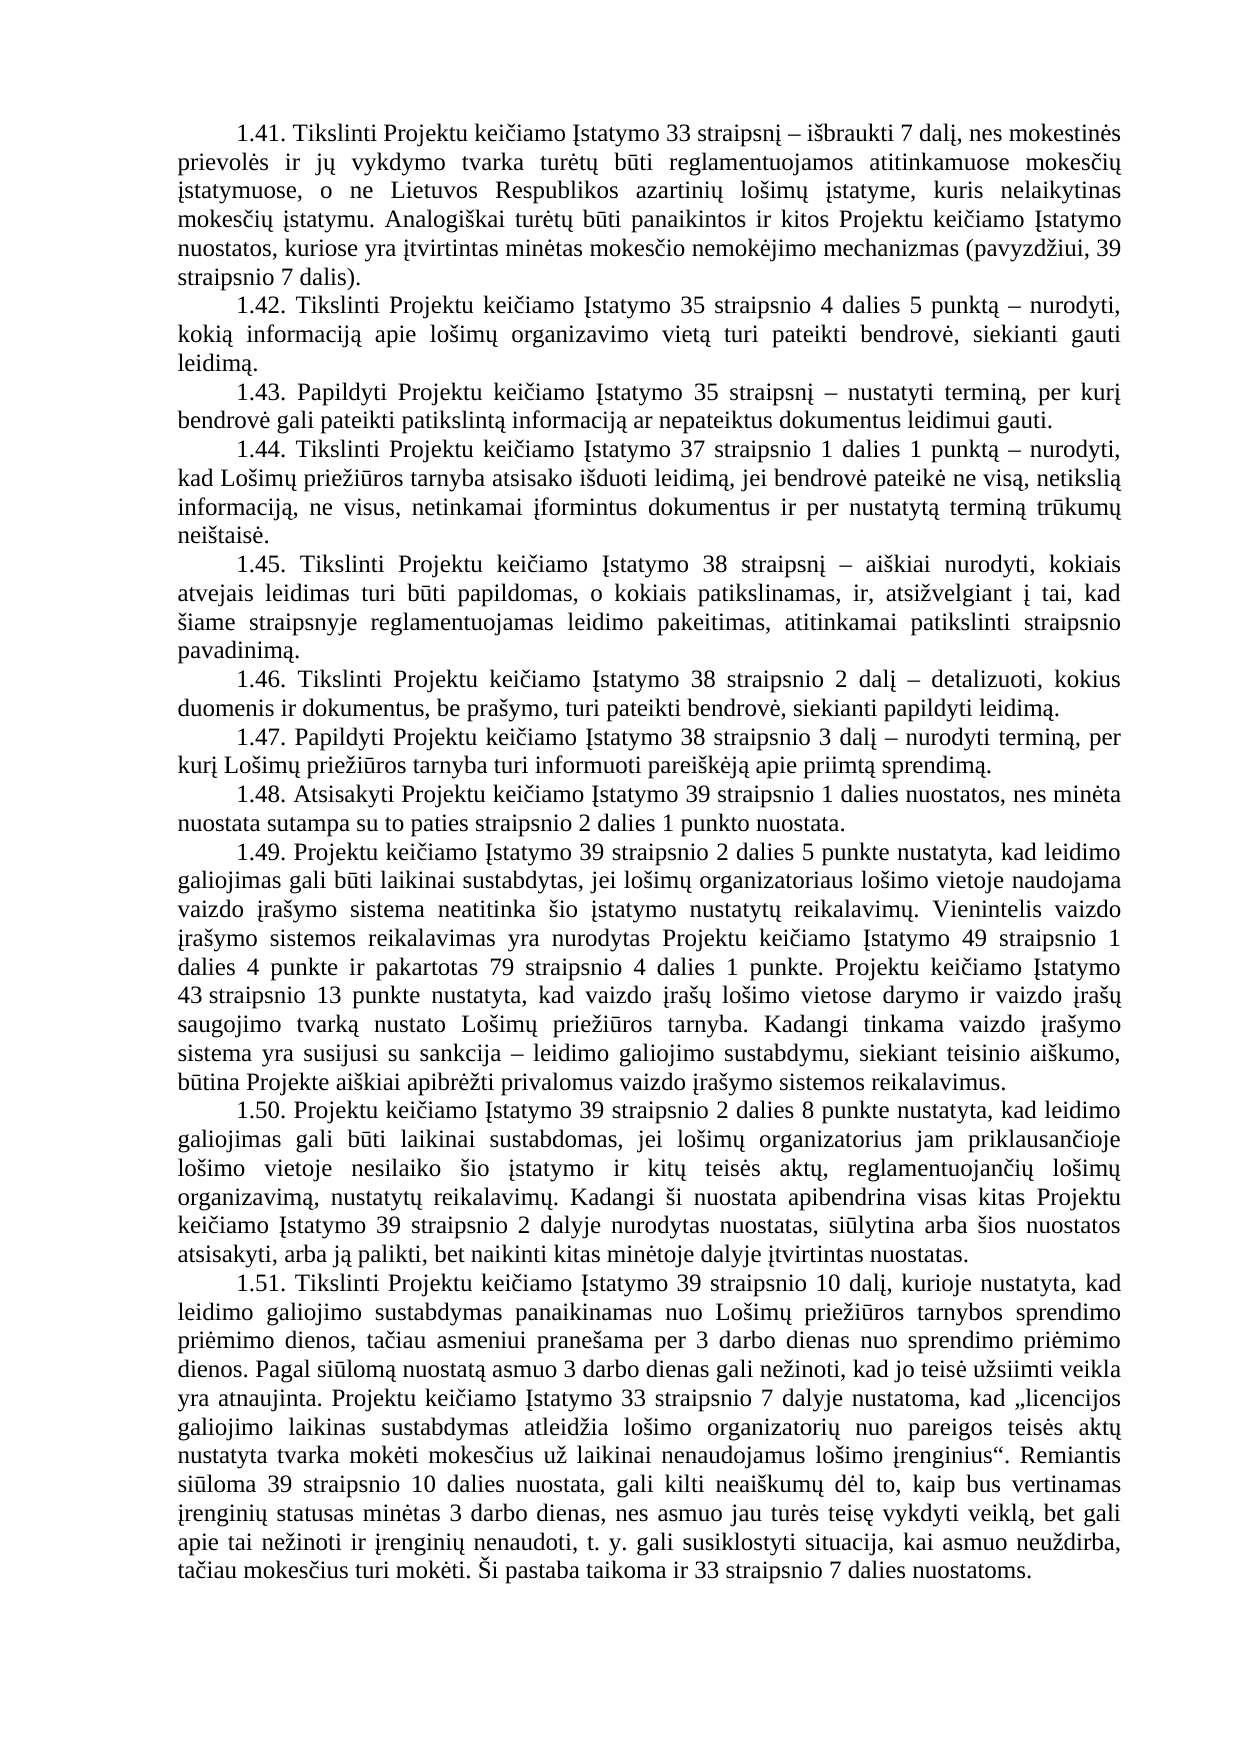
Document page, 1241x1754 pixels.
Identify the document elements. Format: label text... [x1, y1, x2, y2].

text 1.45. Tikslinti Projektu keičiamo Įstatymo 38 straipsnį – aiškiai nurodyti, kokiais atvejais leidimas turi būti papildomas, o kokiais patikslinamas, ir, atsižvelgiant į tai, kad šiame straipsnyje reglamentuojamas leidimo pakeitimas, atitinkamai patikslinti straipsnio pavadinimą. [177, 549, 1122, 664]
text 1.49. Projektu keičiamo Įstatymo 39 straipsnio 2 dalies 5 punkte nustatyta, kad leidimo galiojimas gali būti laikinai sustabdytas, jei lošimų organizatoriaus lošimo vietoje naudojama vaizdo įrašymo sistema neatitinka šio įstatymo nustatytų reikalavimų. Vienintelis vaizdo įrašymo sistemos reikalavimas yra nurodytas Projektu keičiamo Įstatymo 49 straipsnio 1 dalies 4 punkte ir pakartotas 79 straipsnio 4 dalies 1 punkte. Projektu keičiamo Įstatymo 43 straipsnio 13 punkte nustatyta, kad vaizdo įrašų lošimo vietose darymo ir vaizdo įrašų saugojimo tvarką nustato Lošimų priežiūros tarnyba. Kadangi tinkama vaizdo įrašymo sistema yra susijusi su sankcija – leidimo galiojimo sustabdymu, siekiant teisinio aiškumo, būtina Projekte aiškiai apibrėžti privalomus vaizdo įrašymo sistemos reikalavimus. [177, 837, 1122, 1096]
text 1.50. Projektu keičiamo Įstatymo 39 straipsnio 2 dalies 8 punkte nustatyta, kad leidimo galiojimas gali būti laikinai sustabdomas, jei lošimų organizatorius jam priklausančioje lošimo vietoje nesilaiko šio įstatymo ir kitų teisės aktų, reglamentuojančių lošimų organizavimą, nustatytų reikalavimų. Kadangi ši nuostata apibendrina visas kitas Projektu keičiamo Įstatymo 39 straipsnio 2 dalyje nurodytas nuostatas, siūlytina arba šios nuostatos atsisakyti, arba ją palikti, bet naikinti kitas minėtoje dalyje įtvirtintas nuostatas. [177, 1096, 1122, 1268]
text 1.47. Papildyti Projektu keičiamo Įstatymo 38 straipsnio 3 dalį – nurodyti terminą, per kurį Lošimų priežiūros tarnyba turi informuoti pareiškėją apie priimtą sprendimą. [177, 722, 1122, 779]
text 1.48. Atsisakyti Projektu keičiamo Įstatymo 39 straipsnio 1 dalies nuostatos, nes minėta nuostata sutampa su to paties straipsnio 2 dalies 1 punkto nuostata. [177, 779, 1122, 837]
text 1.43. Papildyti Projektu keičiamo Įstatymo 35 straipsnį – nustatyti terminą, per kurį bendrovė gali pateikti patikslintą informaciją ar nepateiktus dokumentus leidimui gauti. [177, 377, 1122, 434]
text 1.46. Tikslinti Projektu keičiamo Įstatymo 38 straipsnio 2 dalį – detalizuoti, kokius duomenis ir dokumentus, be prašymo, turi pateikti bendrovė, siekianti papildyti leidimą. [177, 664, 1122, 722]
text 1.51. Tikslinti Projektu keičiamo Įstatymo 39 straipsnio 10 dalį, kurioje nustatyta, kad leidimo galiojimo sustabdymas panaikinamas nuo Lošimų priežiūros tarnybos sprendimo priėmimo dienos, tačiau asmeniui pranešama per 3 darbo dienas nuo sprendimo priėmimo dienos. Pagal siūlomą nuostatą asmuo 3 darbo dienas gali nežinoti, kad jo teisė užsiimti veikla yra atnaujinta. Projektu keičiamo Įstatymo 33 straipsnio 7 dalyje nustatoma, kad „licencijos galiojimo laikinas sustabdymas atleidžia lošimo organizatorių nuo pareigos teisės aktų nustatyta tvarka mokėti mokesčius už laikinai nenaudojamus lošimo įrenginius“. Remiantis siūloma 39 straipsnio 10 dalies nuostata, gali kilti neaiškumų dėl to, kaip bus vertinamas įrenginių statusas minėtas 3 darbo dienas, nes asmuo jau turės teisę vykdyti veiklą, bet gali apie tai nežinoti ir įrenginių nenaudoti, t. y. gali susiklostyti situacija, kai asmuo neuždirba, tačiau mokesčius turi mokėti. Ši pastaba taikoma ir 33 straipsnio 7 dalies nuostatoms. [177, 1268, 1122, 1584]
text 1.41. Tikslinti Projektu keičiamo Įstatymo 33 straipsnį – išbraukti 7 dalį, nes mokestinės prievolės ir jų vykdymo tvarka turėtų būti reglamentuojamos atitinkamuose mokesčių įstatymuose, o ne Lietuvos Respublikos azartinių lošimų įstatyme, kuris nelaikytinas mokesčių įstatymu. Analogiškai turėtų būti panaikintos ir kitos Projektu keičiamo Įstatymo nuostatos, kuriose yra įtvirtintas minėtas mokesčio nemokėjimo mechanizmas (pavyzdžiui, 39 straipsnio 7 dalis). [177, 118, 1122, 291]
text 1.44. Tikslinti Projektu keičiamo Įstatymo 37 straipsnio 1 dalies 1 punktą – nurodyti, kad Lošimų priežiūros tarnyba atsisako išduoti leidimą, jei bendrovė pateikė ne visą, netikslią informaciją, ne visus, netinkamai įformintus dokumentus ir per nustatytą terminą trūkumų neištaisė. [177, 434, 1122, 549]
text 1.42. Tikslinti Projektu keičiamo Įstatymo 35 straipsnio 4 dalies 5 punktą – nurodyti, kokią informaciją apie lošimų organizavimo vietą turi pateikti bendrovė, siekianti gauti leidimą. [177, 291, 1122, 377]
